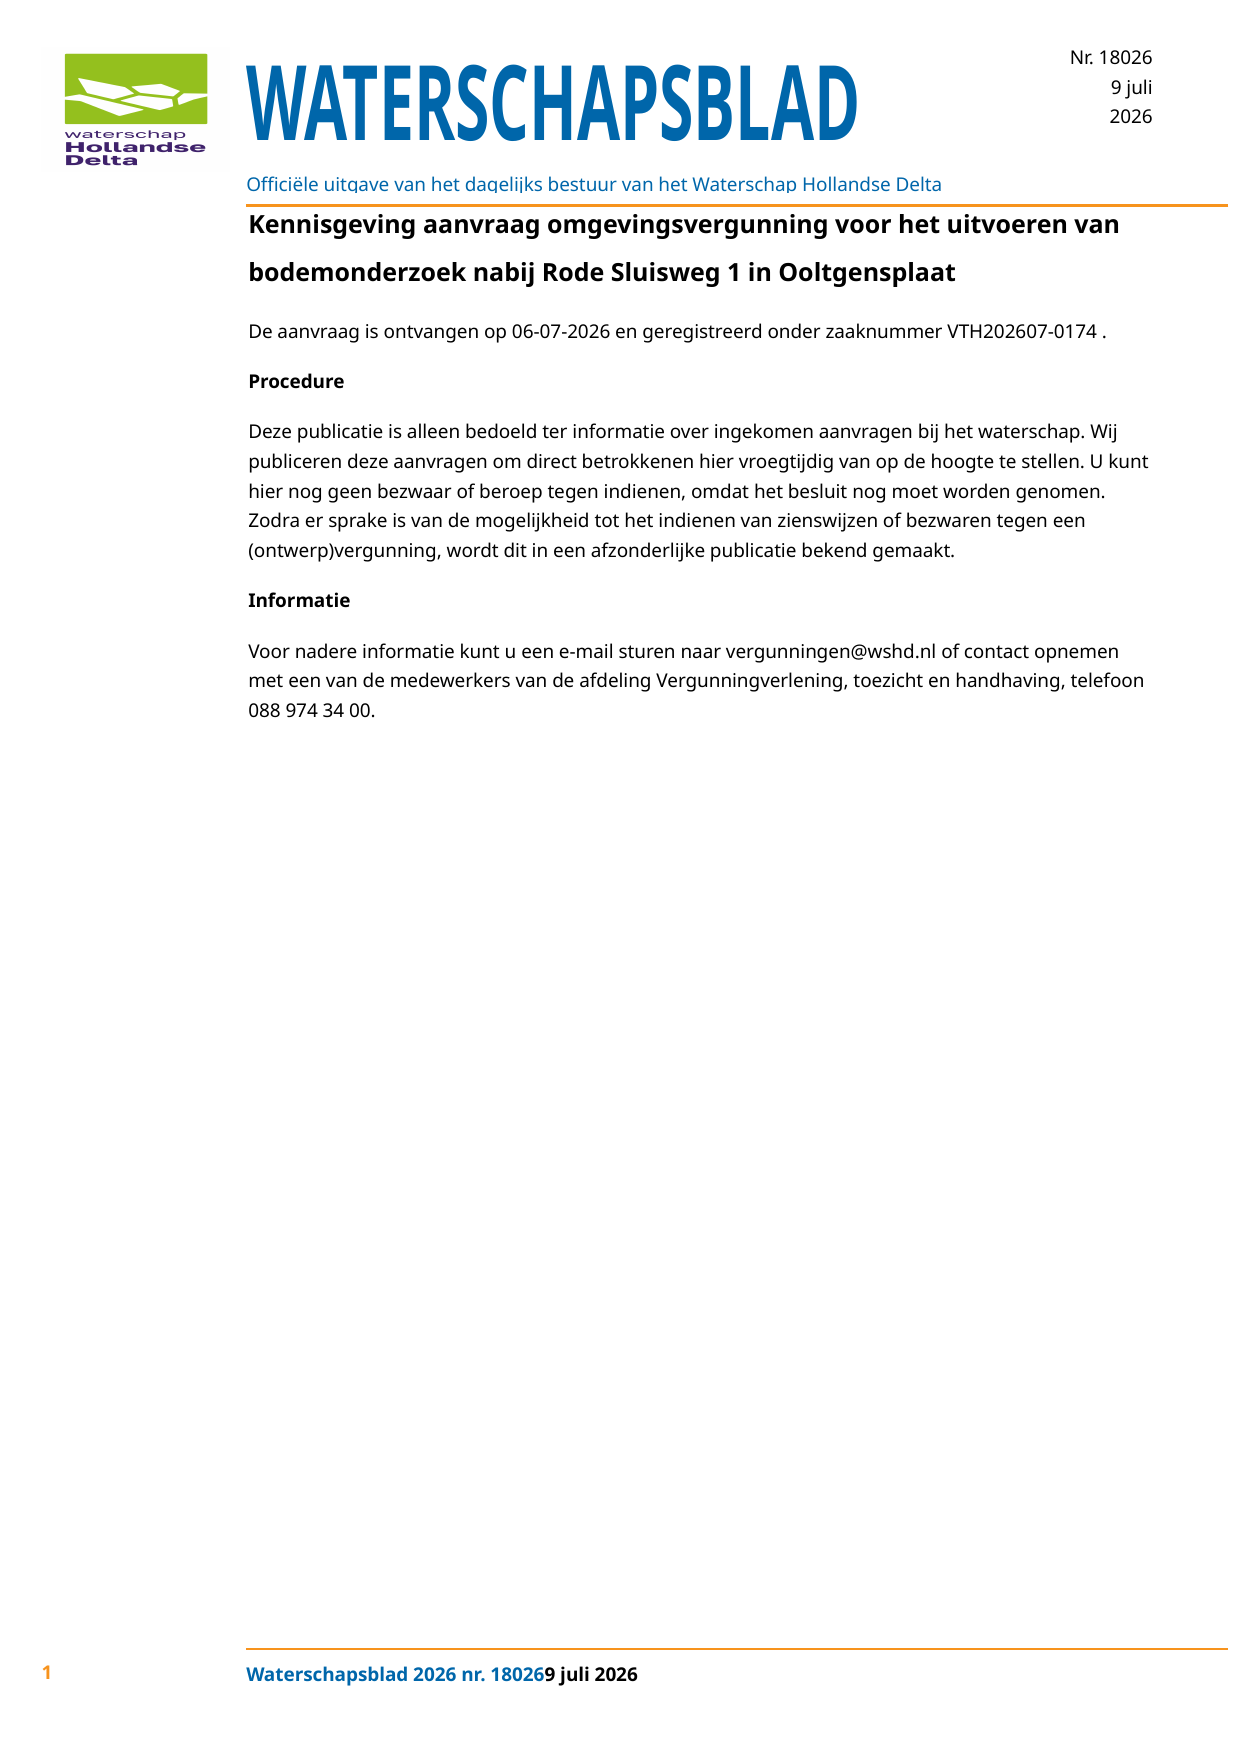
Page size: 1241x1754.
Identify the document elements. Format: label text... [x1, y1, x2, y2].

text De aanvraag is ontvangen op 06-07-2026 en geregistreerd onder zaaknummer VTH202607-0174 . [248, 318, 1152, 344]
text Deze publicatie is alleen bedoeld ter informatie over ingekomen aanvragen bij het waterschap. Wij publiceren deze aanvragen om direct betrokkenen hier vroegtijdig van op de hoogte te stellen. U kunt hier nog geen bezwaar of beroep tegen indienen, omdat het besluit nog moet worden genomen. Zodra er sprake is van de mogelijkheid tot het indienen van zienswijzen of bezwaren tegen een (ontwerp)vergunning, wordt dit in een afzonderlijke publicatie bekend gemaakt. [248, 419, 1152, 563]
text Informatie [248, 587, 1152, 613]
text Kennisgeving aanvraag omgevingsvergunning voor het uitvoeren van bodemonderzoek nabij Rode Sluisweg 1 in Ooltgensplaat [248, 207, 1152, 288]
text Voor nadere informatie kunt u een e-mail sturen naar vergunningen@wshd.nl of contact opnemen met een van de medewerkers van de afdeling Vergunningverlening, toezicht en handhaving, telefoon 088 974 34 00. [248, 638, 1152, 723]
picture [41, 47, 231, 172]
text Procedure [248, 368, 1152, 394]
